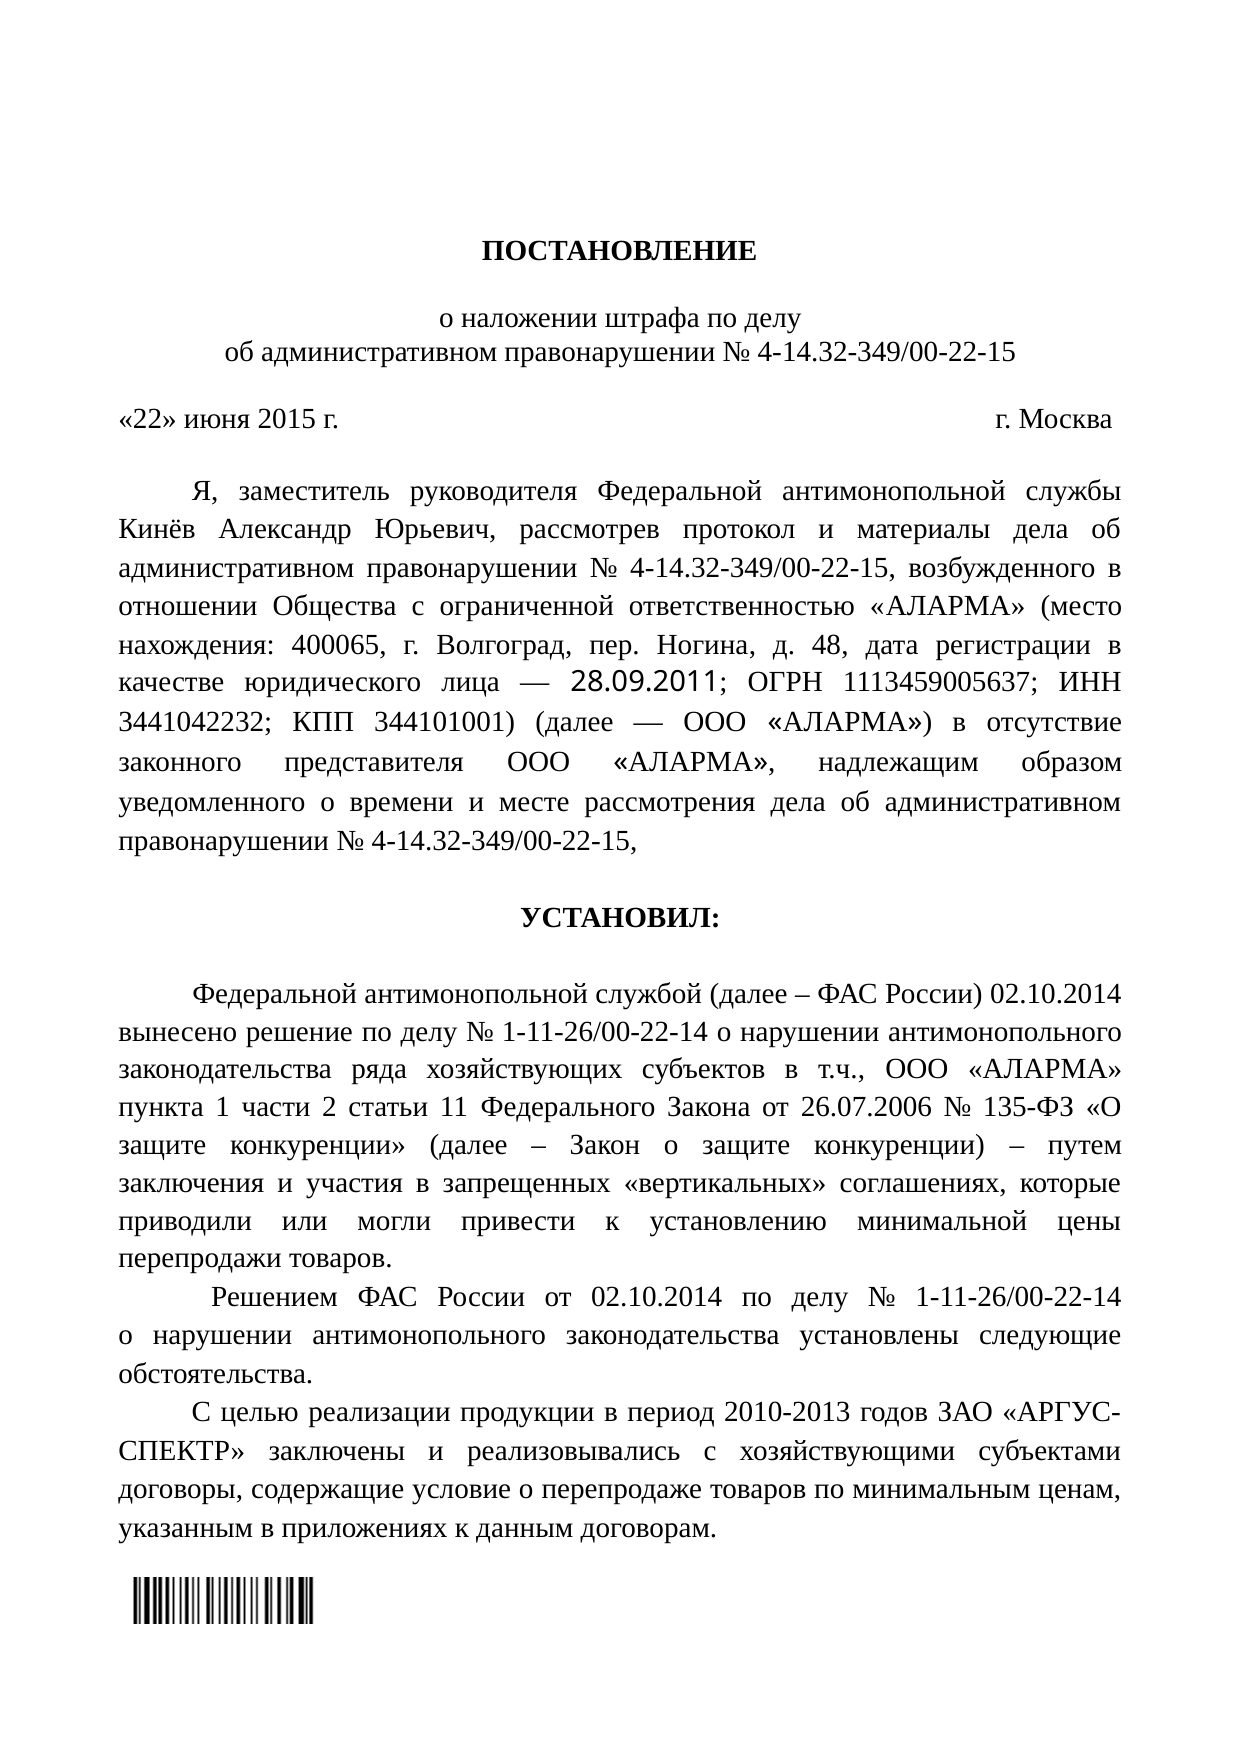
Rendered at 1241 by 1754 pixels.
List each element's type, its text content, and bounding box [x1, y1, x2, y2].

text об административном правонарушении № 4-14.32-349/00-22-15 [118, 334, 1122, 368]
text ПОСТАНОВЛЕНИЕ [117, 233, 1122, 267]
text о наложении штрафа по делу [118, 301, 1122, 334]
text Я, заместитель руководителя Федеральной антимонопольной службы Кинёв Александр Юрьевич, рассмотрев протокол и материалы дела об административном правонарушении № 4-14.32-349/00-22-15, возбужденного в отношении Общества с ограниченной ответственностью «АЛАРМА» (место нахождения: 400065, г. Волгоград, пер. Ногина, д. 48, дата регистрации в качестве юридического лица — 28.09.2011; ОГРН 1113459005637; ИНН 3441042232; КПП 344101001) (далее — ООО «АЛАРМА») в отсутствие законного представителя ООО «АЛАРМА», надлежащим образом уведомленного о времени и месте рассмотрения дела об административном правонарушении № 4-14.32-349/00-22-15, [118, 468, 1122, 856]
text УСТАНОВИЛ: [118, 895, 1122, 933]
text С целью реализации продукции в период 2010-2013 годов ЗАО «АРГУС-СПЕКТР» заключены и реализовывались с хозяйствующими субъектами договоры, содержащие условие о перепродаже товаров по минимальным ценам, указанным в приложениях к данным договорам. [118, 1389, 1122, 1543]
text «22» июня 2015 г. г. Москва [118, 401, 1122, 435]
text Федеральной антимонопольной службой (далее – ФАС России) 02.10.2014 вынесено решение по делу № 1-11-26/00-22-14 о нарушении антимонопольного законодательства ряда хозяйствующих субъектов в т.ч., ООО «АЛАРМА» пункта 1 части 2 статьи 11 Федерального Закона от 26.07.2006 № 135-ФЗ «О защите конкуренции» (далее – Закон о защите конкуренции) – путем заключения и участия в запрещенных «вертикальных» соглашениях, которые приводили или могли привести к установлению минимальной цены перепродажи товаров. [118, 972, 1122, 1274]
picture [118, 1577, 331, 1624]
text Решением ФАС России от 02.10.2014 по делу № 1-11-26/00-22-14 о нарушении антимонопольного законодательства установлены следующие обстоятельства. [118, 1274, 1122, 1389]
